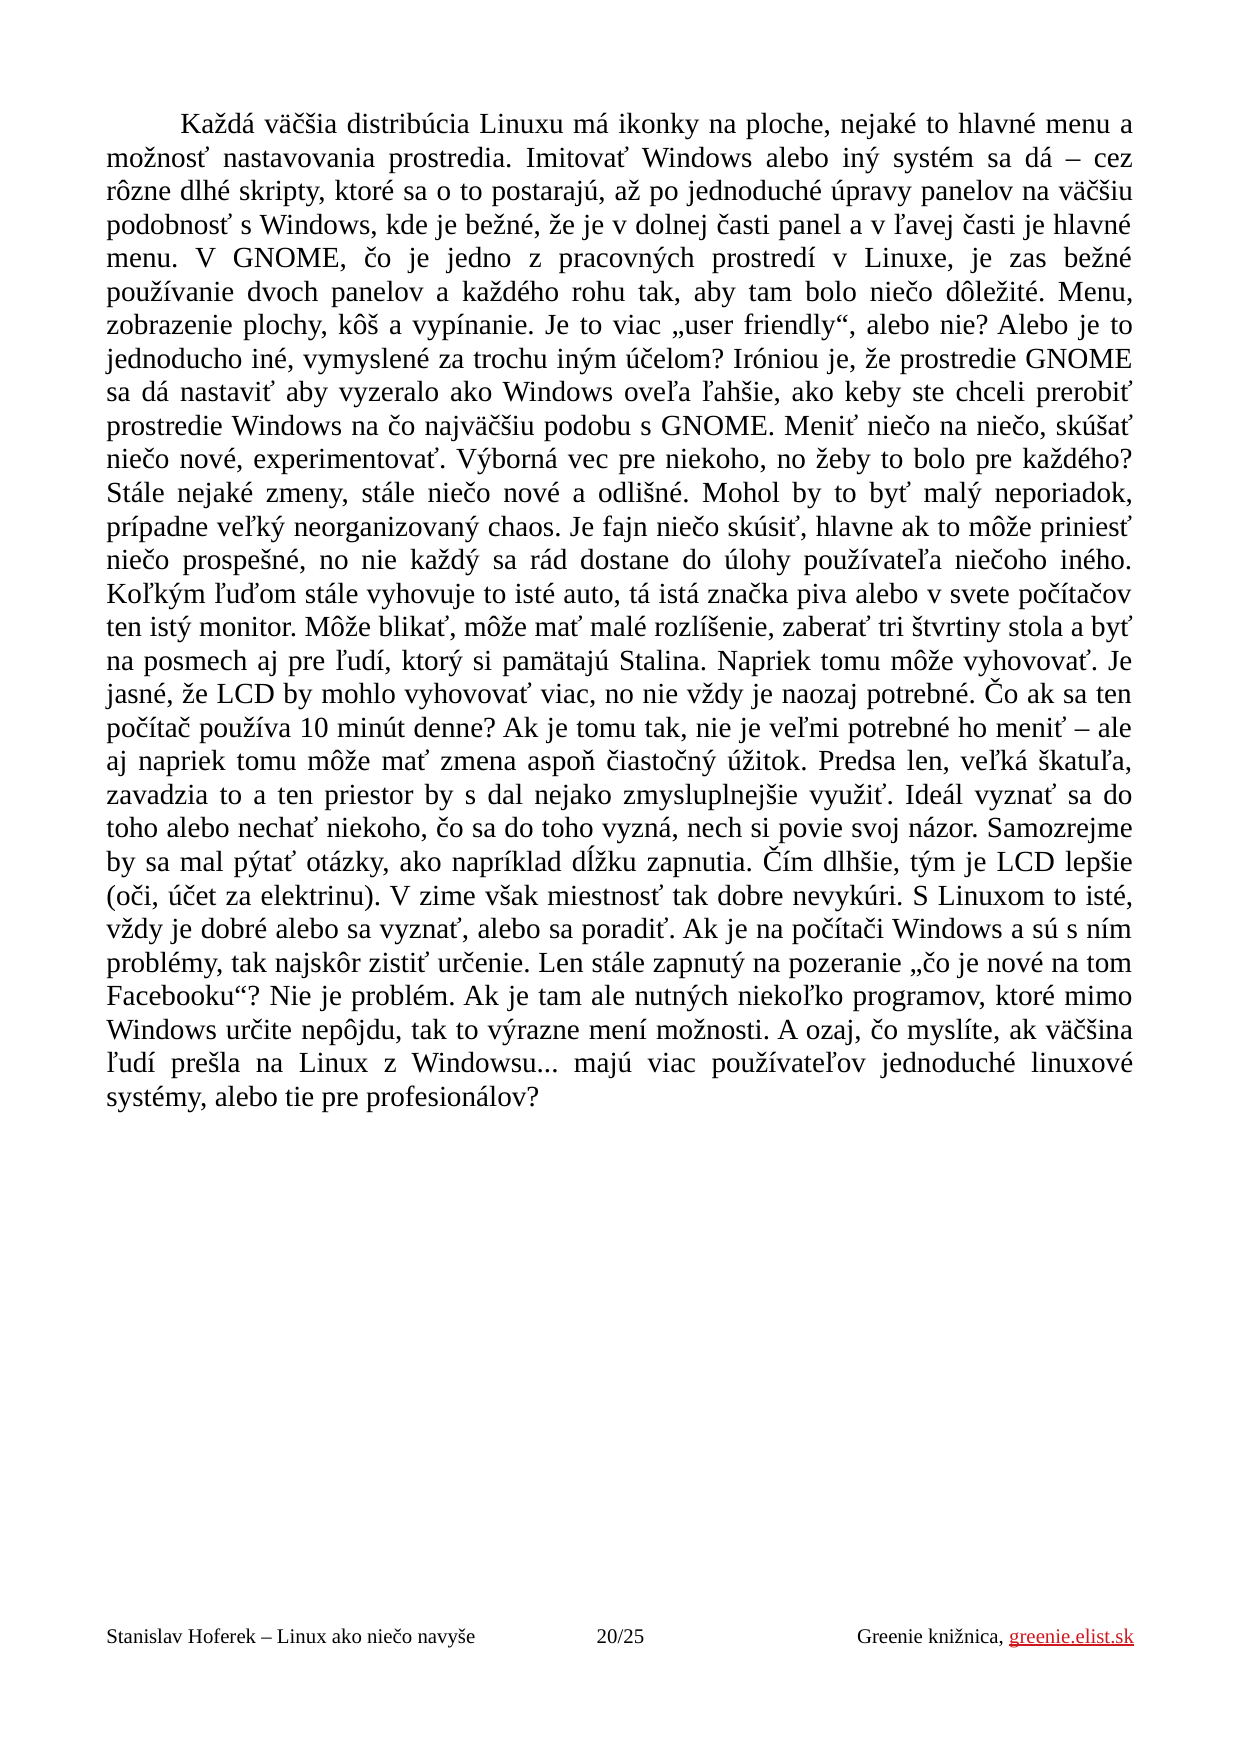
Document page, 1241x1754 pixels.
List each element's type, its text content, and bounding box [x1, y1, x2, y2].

text Každá väčšia distribúcia Linuxu má ikonky na ploche, nejaké to hlavné menu a možnosť nastavovania prostredia. Imitovať Windows alebo iný systém sa dá – cez rôzne dlhé skripty, ktoré sa o to postarajú, až po jednoduché úpravy panelov na väčšiu podobnosť s Windows, kde je bežné, že je v dolnej časti panel a v ľavej časti je hlavné menu. V GNOME, čo je jedno z pracovných prostredí v Linuxe, je zas bežné používanie dvoch panelov a každého rohu tak, aby tam bolo niečo dôležité. Menu, zobrazenie plochy, kôš a vypínanie. Je to viac „user friendly“, alebo nie? Alebo je to jednoducho iné, vymyslené za trochu iným účelom? Iróniou je, že prostredie GNOME sa dá nastaviť aby vyzeralo ako Windows oveľa ľahšie, ako keby ste chceli prerobiť prostredie Windows na čo najväčšiu podobu s GNOME. Meniť niečo na niečo, skúšať niečo nové, experimentovať. Výborná vec pre niekoho, no žeby to bolo pre každého? Stále nejaké zmeny, stále niečo nové a odlišné. Mohol by to byť malý neporiadok, prípadne veľký neorganizovaný chaos. Je fajn niečo skúsiť, hlavne ak to môže priniesť niečo prospešné, no nie každý sa rád dostane do úlohy používateľa niečoho iného. Koľkým ľuďom stále vyhovuje to isté auto, tá istá značka piva alebo v svete počítačov ten istý monitor. Môže blikať, môže mať malé rozlíšenie, zaberať tri štvrtiny stola a byť na posmech aj pre ľudí, ktorý si pamätajú Stalina. Napriek tomu môže vyhovovať. Je jasné, že LCD by mohlo vyhovovať viac, no nie vždy je naozaj potrebné. Čo ak sa ten počítač používa 10 minút denne? Ak je tomu tak, nie je veľmi potrebné ho meniť – ale aj napriek tomu môže mať zmena aspoň čiastočný úžitok. Predsa len, veľká škatuľa, zavadzia to a ten priestor by s dal nejako zmysluplnejšie využiť. Ideál vyznať sa do toho alebo nechať niekoho, čo sa do toho vyzná, nech si povie svoj názor. Samozrejme by sa mal pýtať otázky, ako napríklad dĺžku zapnutia. Čím dlhšie, tým je LCD lepšie (oči, účet za elektrinu). V zime však miestnosť tak dobre nevykúri. S Linuxom to isté, vždy je dobré alebo sa vyznať, alebo sa poradiť. Ak je na počítači Windows a sú s ním problémy, tak najskôr zistiť určenie. Len stále zapnutý na pozeranie „čo je nové na tom Facebooku“? Nie je problém. Ak je tam ale nutných niekoľko programov, ktoré mimo Windows určite nepôjdu, tak to výrazne mení možnosti. A ozaj, čo myslíte, ak väčšina ľudí prešla na Linux z Windowsu... majú viac používateľov jednoduché linuxové systémy, alebo tie pre profesionálov? [106, 106, 1134, 1112]
